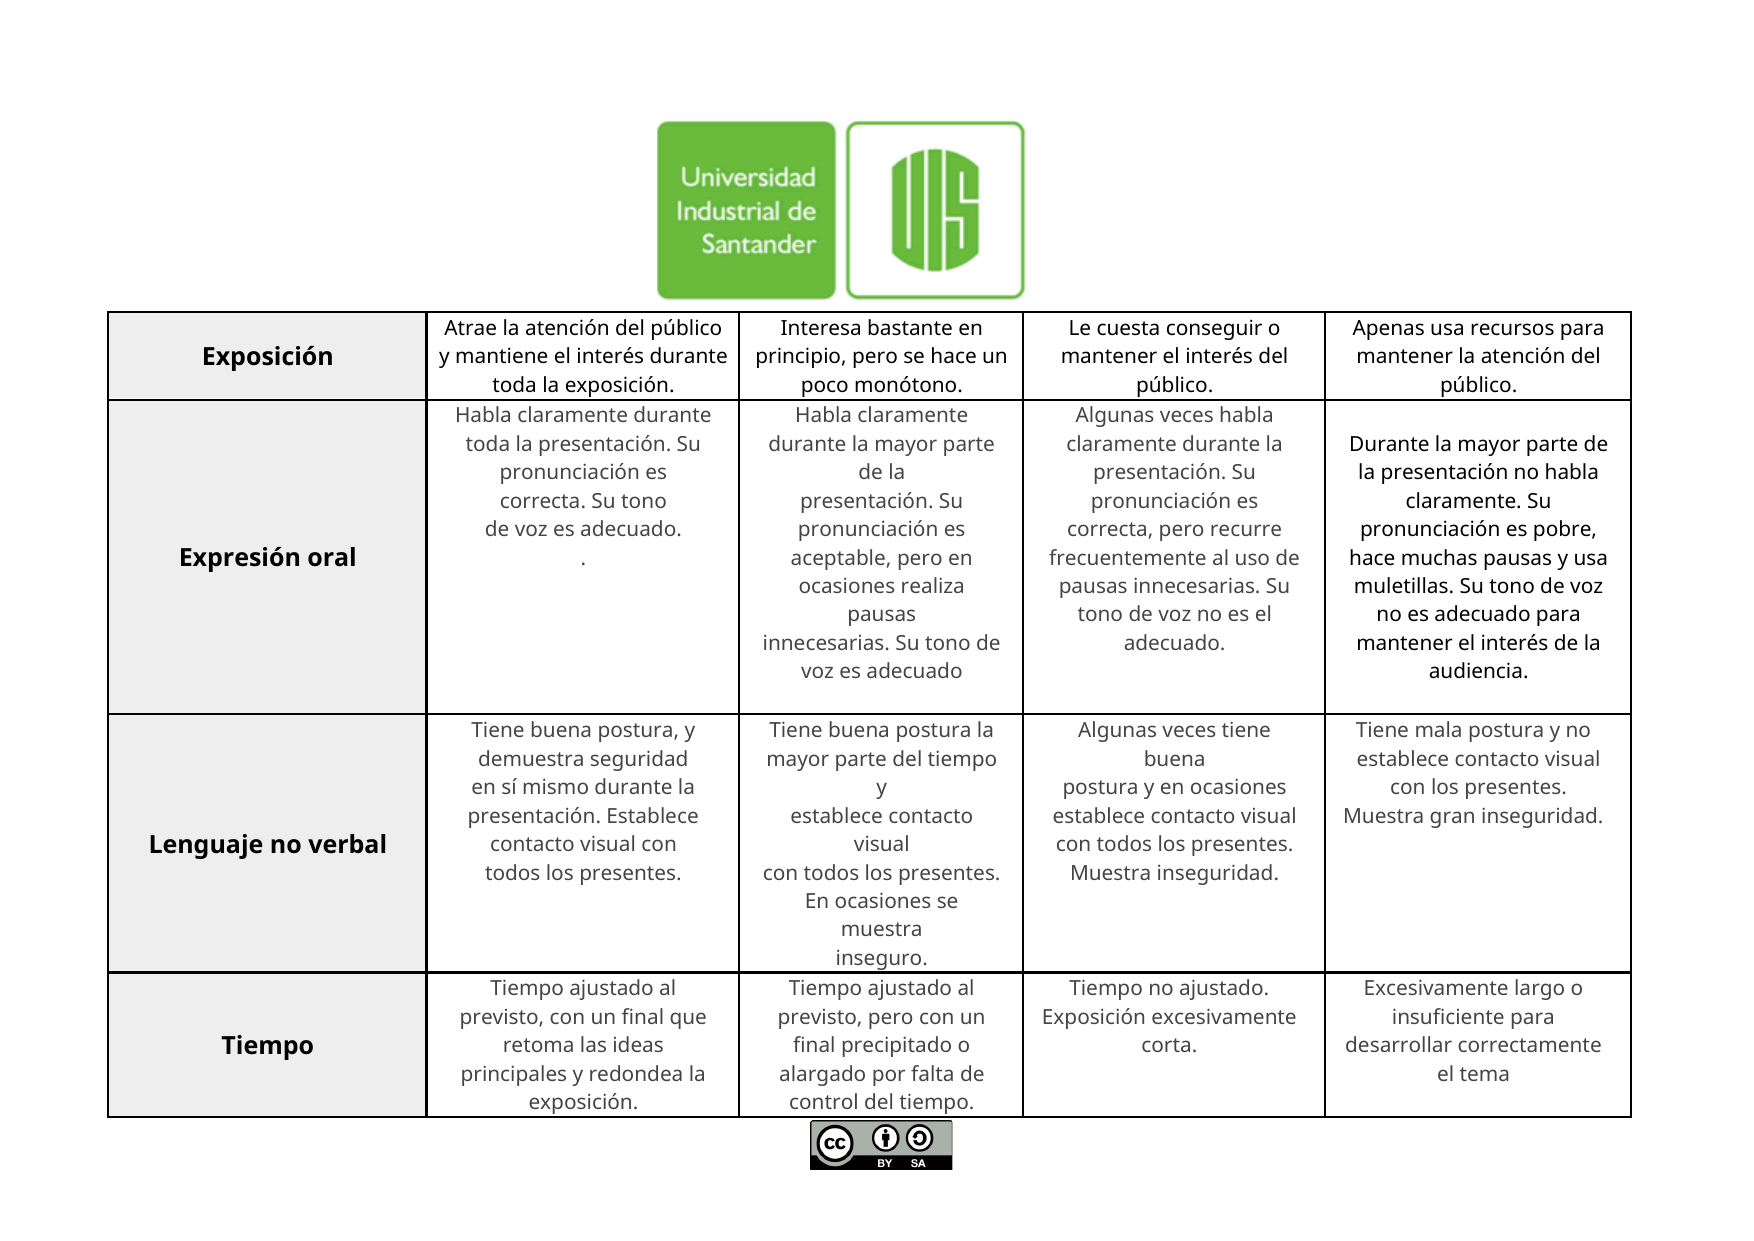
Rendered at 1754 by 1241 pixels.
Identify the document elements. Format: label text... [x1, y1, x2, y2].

table_cell Habla claramente durante toda la presentación. Su pronunciación es correcta. Su tono de voz es adecuado. . [428, 401, 738, 713]
table_cell Tiene buena postura, y demuestra seguridad en sí mismo durante la presentación. Establece contacto visual con todos los presentes. [428, 715, 738, 971]
table_cell Tiempo ajustado al previsto, pero con un final precipitado o alargado por falta de control del tiempo. [740, 974, 1022, 1116]
table_cell Algunas veces tiene buena postura y en ocasiones establece contacto visual con todos los presentes. Muestra inseguridad. [1024, 715, 1324, 971]
table_cell Tiempo [109, 974, 425, 1116]
table_cell Tiempo ajustado al previsto, con un final que retoma las ideas principales y redondea la exposición. [428, 974, 738, 1116]
table_cell Algunas veces habla claramente durante la presentación. Su pronunciación es correcta, pero recurre frecuentemente al uso de pausas innecesarias. Su tono de voz no es el adecuado. [1024, 401, 1324, 713]
table_cell Excesivamente largo o insuficiente para desarrollar correctamente el tema [1326, 974, 1630, 1116]
table_cell Apenas usa recursos para mantener la atención del público. [1326, 313, 1630, 398]
table_cell Durante la mayor parte de la presentación no habla claramente. Su pronunciación es pobre, hace muchas pausas y usa muletillas. Su tono de voz no es adecuado para mantener el interés de la audiencia. [1326, 401, 1630, 713]
table_cell Atrae la atención del público y mantiene el interés durante toda la exposición. [428, 313, 738, 398]
table_cell Le cuesta conseguir o mantener el interés del público. [1024, 313, 1324, 398]
table_cell Tiene buena postura la mayor parte del tiempo y establece contacto visual con todos los presentes. En ocasiones se muestra inseguro. [740, 715, 1022, 971]
table_cell Habla claramente durante la mayor parte de la presentación. Su pronunciación es aceptable, pero en ocasiones realiza pausas innecesarias. Su tono de voz es adecuado [740, 401, 1022, 713]
table_cell Lenguaje no verbal [109, 715, 425, 971]
table_cell Tiene mala postura y no establece contacto visual con los presentes. Muestra gran inseguridad. [1326, 715, 1630, 971]
table_cell Interesa bastante en principio, pero se hace un poco monótono. [740, 313, 1022, 398]
table_cell Tiempo no ajustado. Exposición excesivamente corta. [1024, 974, 1324, 1116]
table_cell Exposición [109, 313, 425, 398]
table_cell Expresión oral [109, 401, 425, 713]
